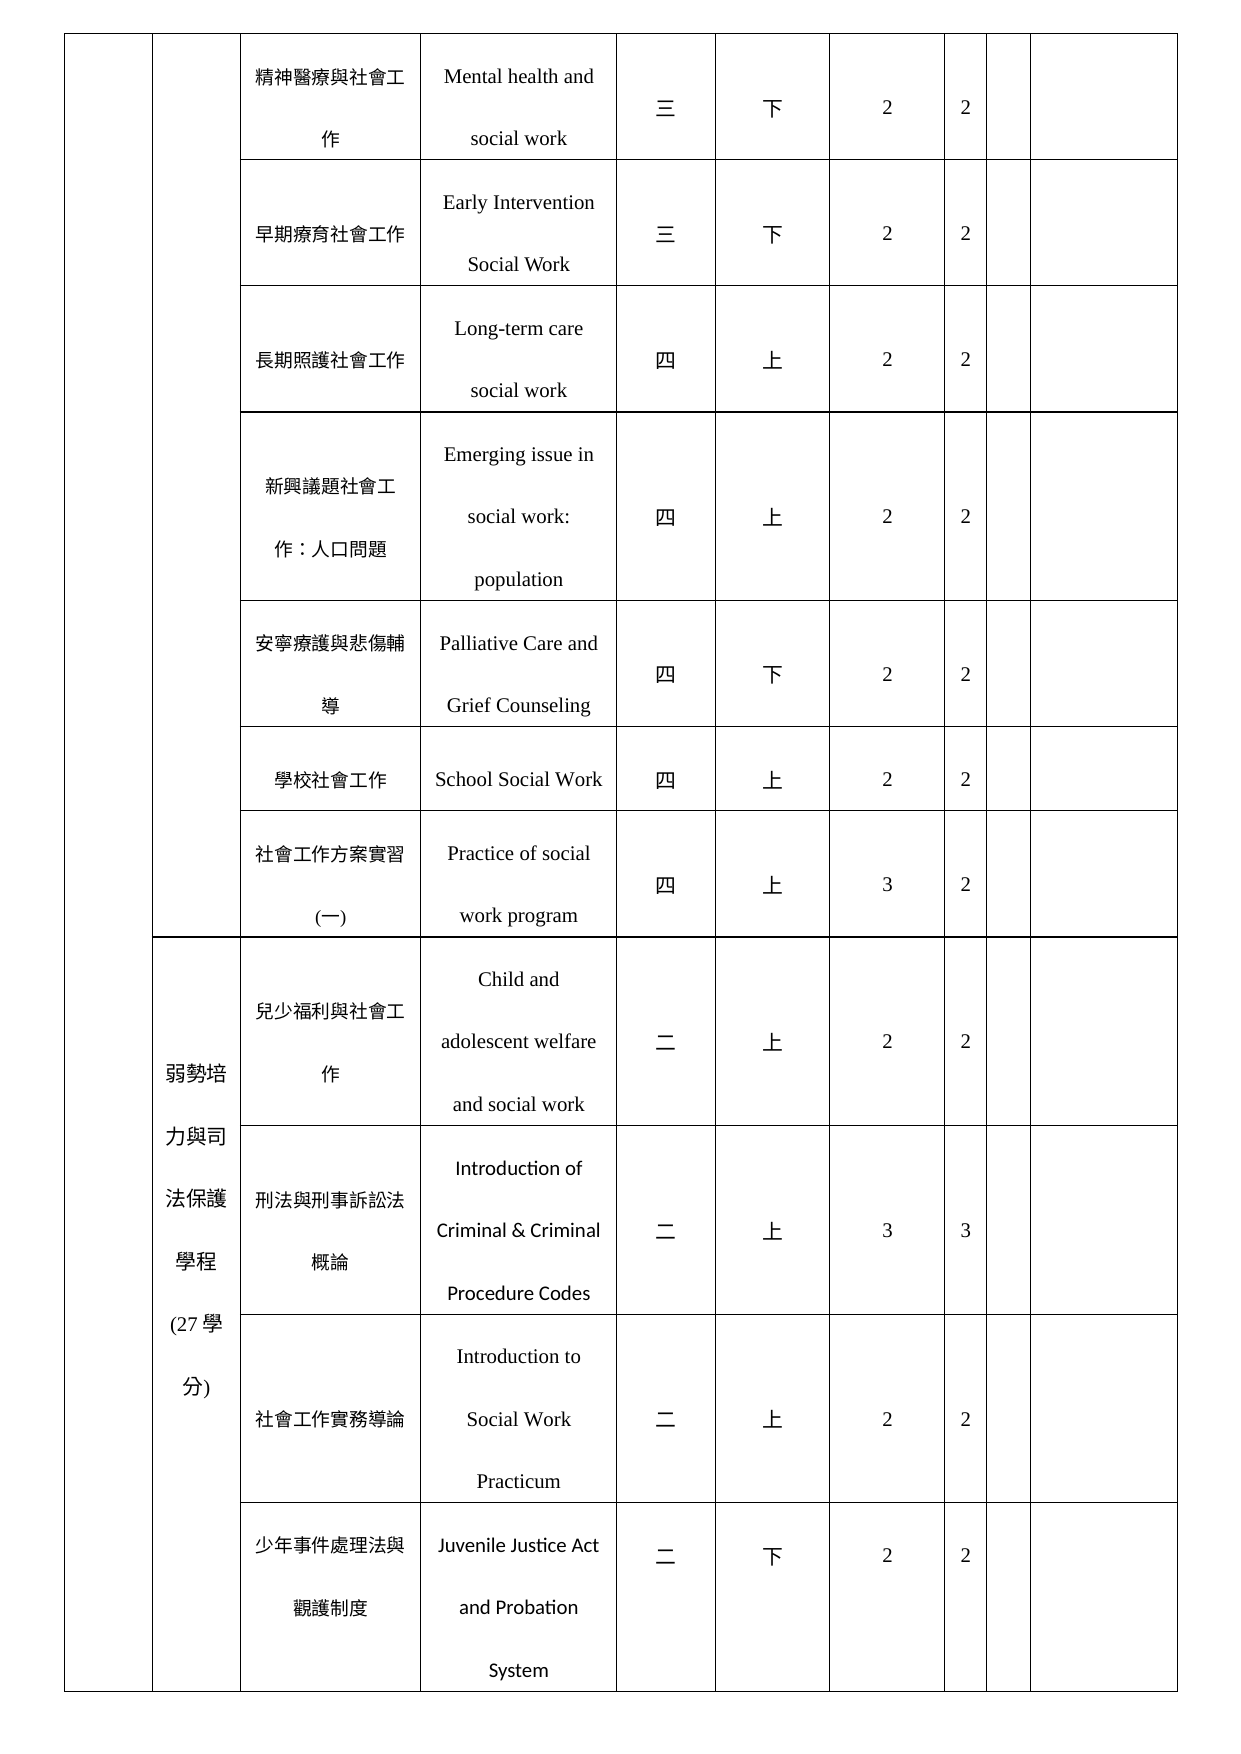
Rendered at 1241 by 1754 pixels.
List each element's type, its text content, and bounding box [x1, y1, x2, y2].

table_cell 刑法與刑事訴訟法 概論 [241, 1126, 420, 1313]
table_cell 四 [617, 286, 715, 411]
table_cell 2 [945, 727, 986, 810]
table_cell 四 [617, 811, 715, 936]
table_cell 三 [617, 34, 715, 159]
table_cell Practice of social work program [421, 811, 616, 936]
table_cell 2 [830, 727, 944, 810]
table_cell 安寧療護與悲傷輔導 [241, 601, 420, 726]
table_cell 社會工作實務導論 [241, 1315, 420, 1502]
table_cell [987, 811, 1030, 936]
table_cell 四 [617, 727, 715, 810]
table_cell 3 [945, 1126, 986, 1313]
table_cell 3 [830, 811, 944, 936]
table_cell [1031, 34, 1177, 159]
table_cell [1031, 938, 1177, 1125]
table_cell [1031, 601, 1177, 726]
table_cell [1031, 1315, 1177, 1502]
table_cell School Social Work [421, 727, 616, 810]
table_cell 下 [716, 601, 829, 726]
table_cell 2 [830, 413, 944, 600]
table_cell [987, 1315, 1030, 1502]
table_cell 2 [945, 938, 986, 1125]
table_cell Juvenile Justice Act and Probation System [421, 1503, 616, 1691]
table_cell [987, 34, 1030, 159]
table_cell 2 [945, 1503, 986, 1691]
table_cell Introduction to Social Work Practicum [421, 1315, 616, 1502]
table_cell 二 [617, 1126, 715, 1313]
table_cell 2 [945, 601, 986, 726]
table_cell 三 [617, 160, 715, 285]
table_cell Early Intervention Social Work [421, 160, 616, 285]
table_cell Mental health and social work [421, 34, 616, 159]
table_cell [987, 1126, 1030, 1313]
table_cell 2 [945, 413, 986, 600]
table_cell 上 [716, 727, 829, 810]
table_cell 2 [945, 286, 986, 411]
table_cell 上 [716, 1315, 829, 1502]
table_cell [987, 160, 1030, 285]
table_cell 3 [830, 1126, 944, 1313]
table_cell [1031, 160, 1177, 285]
table_cell 2 [945, 1315, 986, 1502]
table_cell 2 [830, 286, 944, 411]
table_cell 2 [830, 1315, 944, 1502]
table_cell [1031, 1503, 1177, 1691]
table_cell 上 [716, 938, 829, 1125]
table_cell 少年事件處理法與觀護制度 [241, 1503, 420, 1691]
table_cell 二 [617, 938, 715, 1125]
table_cell Introduction of Criminal & Criminal Procedure Codes [421, 1126, 616, 1313]
table_cell 2 [830, 938, 944, 1125]
table_cell 上 [716, 286, 829, 411]
table_cell Child and adolescent welfare and social work [421, 938, 616, 1125]
table_cell 下 [716, 34, 829, 159]
table_cell 新興議題社會工作：人口問題 [241, 413, 420, 600]
table_cell 2 [945, 160, 986, 285]
table_cell [987, 286, 1030, 411]
table_cell 學校社會工作 [241, 727, 420, 810]
table_cell 兒少福利與社會工作 [241, 938, 420, 1125]
table_cell Palliative Care and Grief Counseling [421, 601, 616, 726]
table_cell 下 [716, 160, 829, 285]
table_cell [1031, 727, 1177, 810]
table_cell 上 [716, 1126, 829, 1313]
table_cell [1031, 1126, 1177, 1313]
table_cell 下 [716, 1503, 829, 1691]
table_cell [987, 601, 1030, 726]
table_cell 四 [617, 413, 715, 600]
table_cell 上 [716, 413, 829, 600]
table_cell Long-term care social work [421, 286, 616, 411]
table_cell 二 [617, 1315, 715, 1502]
table_cell 2 [830, 34, 944, 159]
table_cell 2 [830, 601, 944, 726]
table_cell [1031, 413, 1177, 600]
table_cell [987, 413, 1030, 600]
table_cell 二 [617, 1503, 715, 1691]
table_cell 早期療育社會工作 [241, 160, 420, 285]
table_cell [1031, 811, 1177, 936]
table_cell [987, 938, 1030, 1125]
table_cell Emerging issue in social work: population [421, 413, 616, 600]
table_cell [987, 727, 1030, 810]
table_cell 精神醫療與社會工作 [241, 34, 420, 159]
table_cell 2 [830, 160, 944, 285]
table_cell [65, 34, 152, 1691]
table_cell 2 [945, 811, 986, 936]
table_cell 弱勢培力與司法保護學程(27學分) [153, 938, 240, 1691]
table_cell [153, 34, 240, 936]
table_cell 2 [945, 34, 986, 159]
table_cell 上 [716, 811, 829, 936]
table_cell [987, 1503, 1030, 1691]
table_cell 社會工作方案實習(一) [241, 811, 420, 936]
table_cell 2 [830, 1503, 944, 1691]
table_cell 長期照護社會工作 [241, 286, 420, 411]
table_cell [1031, 286, 1177, 411]
table_cell 四 [617, 601, 715, 726]
